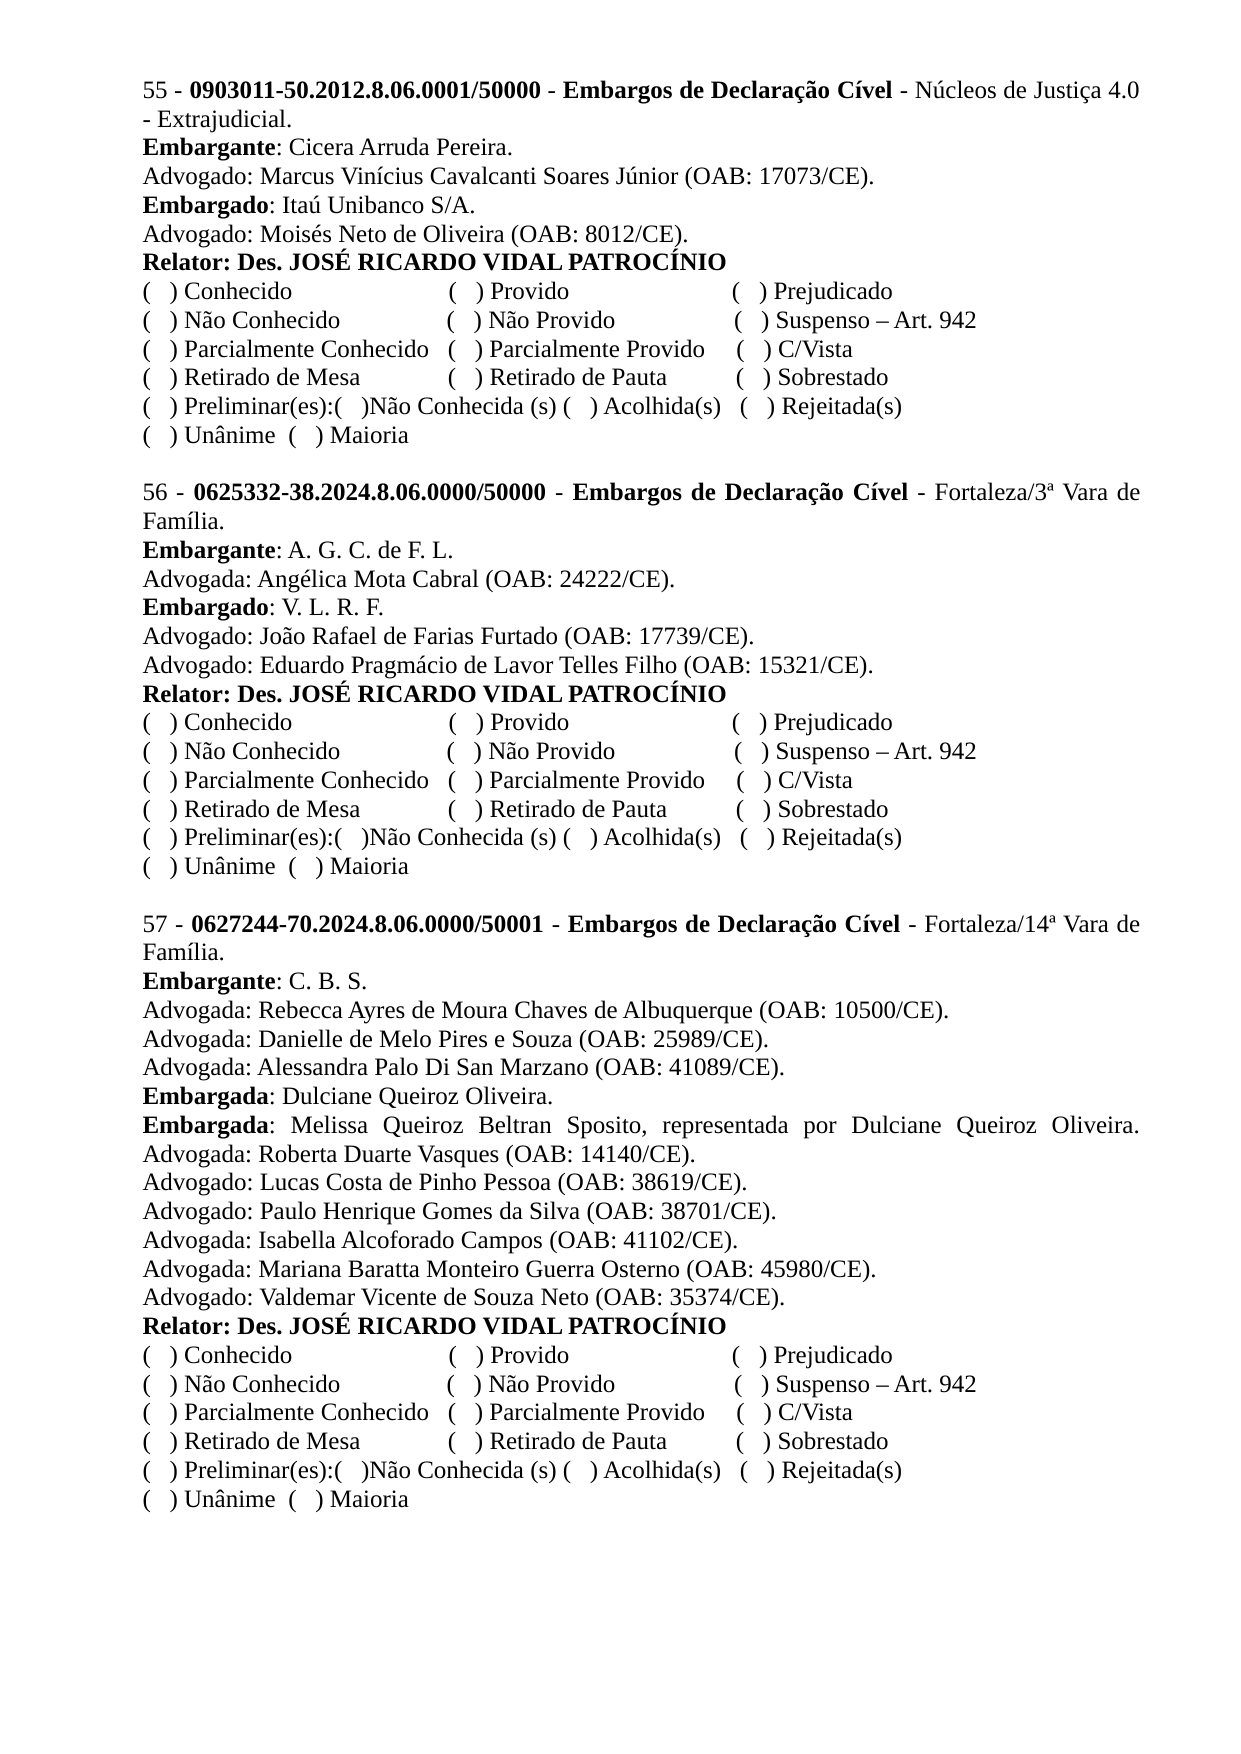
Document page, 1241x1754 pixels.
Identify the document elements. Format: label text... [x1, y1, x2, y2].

text Relator: Des. JOSÉ RICARDO VIDAL PATROCÍNIO [142, 679, 1141, 707]
text ( ) Unânime ( ) Maioria [142, 851, 1158, 880]
text ( ) Preliminar(es):( )Não Conhecida (s) ( ) Acolhida(s) ( ) Rejeitada(s) [142, 391, 1158, 420]
text ( ) Unânime ( ) Maioria [142, 420, 1158, 449]
text ( ) Conhecido ( ) Provido ( ) Prejudicado [142, 276, 1141, 305]
text Advogada: Isabella Alcoforado Campos (OAB: 41102/CE). [142, 1225, 1141, 1254]
text Advogada: Danielle de Melo Pires e Souza (OAB: 25989/CE). [142, 1024, 1141, 1052]
text Advogado: Marcus Vinícius Cavalcanti Soares Júnior (OAB: 17073/CE). [142, 161, 1141, 190]
text ( ) Não Conhecido ( ) Não Provido ( ) Suspenso – Art. 942 [142, 736, 1158, 765]
text Embargada: Dulciane Queiroz Oliveira. [142, 1081, 1141, 1110]
text 57 - 0627244-70.2024.8.06.0000/50001 - Embargos de Declaração Cível - Fortaleza/14ª Vara de Família. [142, 909, 1141, 966]
text ( ) Retirado de Mesa ( ) Retirado de Pauta ( ) Sobrestado [142, 362, 1158, 391]
text ( ) Conhecido ( ) Provido ( ) Prejudicado [142, 707, 1141, 736]
text 56 - 0625332-38.2024.8.06.0000/50000 - Embargos de Declaração Cível - Fortaleza/3ª Vara de Família. [142, 477, 1141, 535]
text Advogada: Rebecca Ayres de Moura Chaves de Albuquerque (OAB: 10500/CE). [142, 995, 1141, 1024]
text Relator: Des. JOSÉ RICARDO VIDAL PATROCÍNIO [142, 247, 1141, 276]
text 55 - 0903011-50.2012.8.06.0001/50000 - Embargos de Declaração Cível - Núcleos de Justiça 4.0 - Extrajudicial. [142, 75, 1141, 132]
text Advogado: Eduardo Pragmácio de Lavor Telles Filho (OAB: 15321/CE). [142, 650, 1141, 679]
text ( ) Retirado de Mesa ( ) Retirado de Pauta ( ) Sobrestado [142, 1426, 1158, 1455]
text ( ) Retirado de Mesa ( ) Retirado de Pauta ( ) Sobrestado [142, 794, 1158, 822]
text Embargado: V. L. R. F. [142, 592, 1141, 621]
text Advogado: Moisés Neto de Oliveira (OAB: 8012/CE). [142, 219, 1141, 247]
text Advogada: Alessandra Palo Di San Marzano (OAB: 41089/CE). [142, 1052, 1141, 1081]
text Advogado: Paulo Henrique Gomes da Silva (OAB: 38701/CE). [142, 1196, 1141, 1225]
text Embargante: Cicera Arruda Pereira. [142, 132, 1141, 161]
text Advogado: Lucas Costa de Pinho Pessoa (OAB: 38619/CE). [142, 1167, 1141, 1196]
text Advogado: Valdemar Vicente de Souza Neto (OAB: 35374/CE). [142, 1282, 1141, 1311]
text ( ) Conhecido ( ) Provido ( ) Prejudicado [142, 1340, 1141, 1369]
text ( ) Preliminar(es):( )Não Conhecida (s) ( ) Acolhida(s) ( ) Rejeitada(s) [142, 1455, 1158, 1484]
text Advogado: João Rafael de Farias Furtado (OAB: 17739/CE). [142, 621, 1141, 650]
text Embargante: C. B. S. [142, 966, 1141, 995]
text Embargado: Itaú Unibanco S/A. [142, 190, 1141, 219]
text Embargada: Melissa Queiroz Beltran Sposito, representada por Dulciane Queiroz Oliveira. Advogada: Roberta Duarte Vasques (OAB: 14140/CE). [142, 1110, 1141, 1167]
text ( ) Não Conhecido ( ) Não Provido ( ) Suspenso – Art. 942 [142, 305, 1158, 334]
text ( ) Parcialmente Conhecido ( ) Parcialmente Provido ( ) C/Vista [142, 334, 1158, 362]
text Advogada: Mariana Baratta Monteiro Guerra Osterno (OAB: 45980/CE). [142, 1254, 1141, 1282]
text ( ) Não Conhecido ( ) Não Provido ( ) Suspenso – Art. 942 [142, 1369, 1158, 1397]
text Relator: Des. JOSÉ RICARDO VIDAL PATROCÍNIO [142, 1311, 1141, 1340]
text Advogada: Angélica Mota Cabral (OAB: 24222/CE). [142, 564, 1141, 592]
text ( ) Parcialmente Conhecido ( ) Parcialmente Provido ( ) C/Vista [142, 765, 1158, 794]
text ( ) Unânime ( ) Maioria [142, 1484, 1158, 1512]
text ( ) Preliminar(es):( )Não Conhecida (s) ( ) Acolhida(s) ( ) Rejeitada(s) [142, 822, 1158, 851]
text ( ) Parcialmente Conhecido ( ) Parcialmente Provido ( ) C/Vista [142, 1397, 1158, 1426]
text Embargante: A. G. C. de F. L. [142, 535, 1141, 564]
